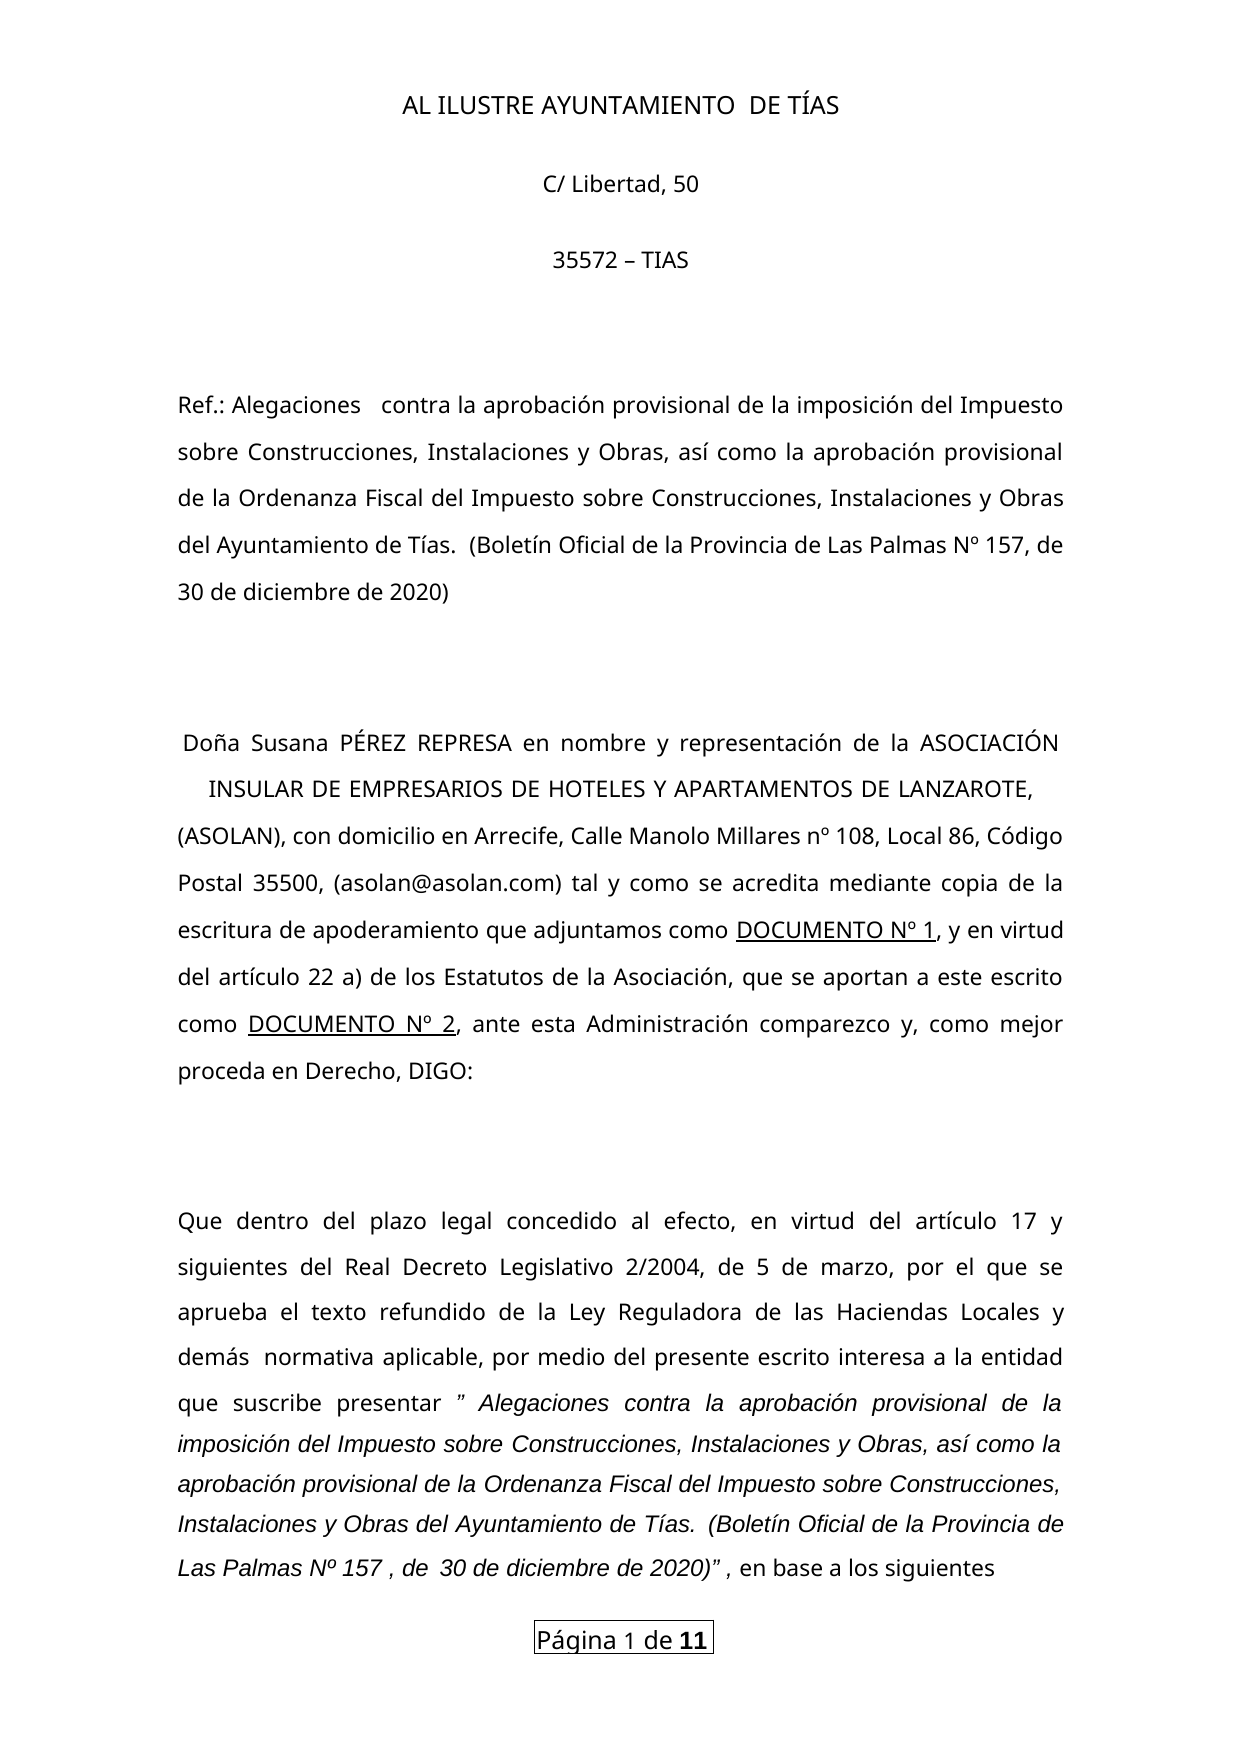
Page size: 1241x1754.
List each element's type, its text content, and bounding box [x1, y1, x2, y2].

text Que dentro del plazo legal concedido al efecto, en virtud del artículo 17 y siguientes del Real Decreto Legislativo 2/2004, de 5 de marzo, por el que se aprueba el texto refundido de la Ley Reguladora de las Haciendas Locales y demás normativa aplicable, por medio del presente escrito interesa a la entidad que suscribe presentar ” Alegaciones contra la aprobación provisional de la imposición del Impuesto sobre Construcciones, Instalaciones y Obras, así como la aprobación provisional de la Ordenanza Fiscal del Impuesto sobre Construcciones, Instalaciones y Obras del Ayuntamiento de Tías. (Boletín Oficial de la Provincia de Las Palmas Nº 157 , de 30 de diciembre de 2020)” , en base a los siguientes [177, 1205, 1064, 1583]
text Ref.: Alegaciones contra la aprobación provisional de la imposición del Impuesto sobre Construcciones, Instalaciones y Obras, así como la aprobación provisional de la Ordenanza Fiscal del Impuesto sobre Construcciones, Instalaciones y Obras del Ayuntamiento de Tías. (Boletín Oficial de la Provincia de Las Palmas Nº 157, de 30 de diciembre de 2020) [177, 389, 1064, 607]
text AL ILUSTRE AYUNTAMIENTO DE TÍAS [389, 87, 853, 121]
text 35572 – TIAS [389, 244, 853, 276]
text (ASOLAN), con domicilio en Arrecife, Calle Manolo Millares nº 108, Local 86, Código Postal 35500, (asolan@asolan.com) tal y como se acredita mediante copia de la escritura de apoderamiento que adjuntamos como DOCUMENTO Nº 1, y en virtud del artículo 22 a) de los Estatutos de la Asociación, que se aportan a este escrito como DOCUMENTO Nº 2, ante esta Administración comparezco y, como mejor proceda en Derecho, DIGO: [177, 820, 1064, 1086]
text Doña Susana PÉREZ REPRESA en nombre y representación de la ASOCIACIÓN INSULAR DE EMPRESARIOS DE HOTELES Y APARTAMENTOS DE LANZAROTE, [177, 727, 1064, 805]
text C/ Libertad, 50 [389, 168, 853, 199]
